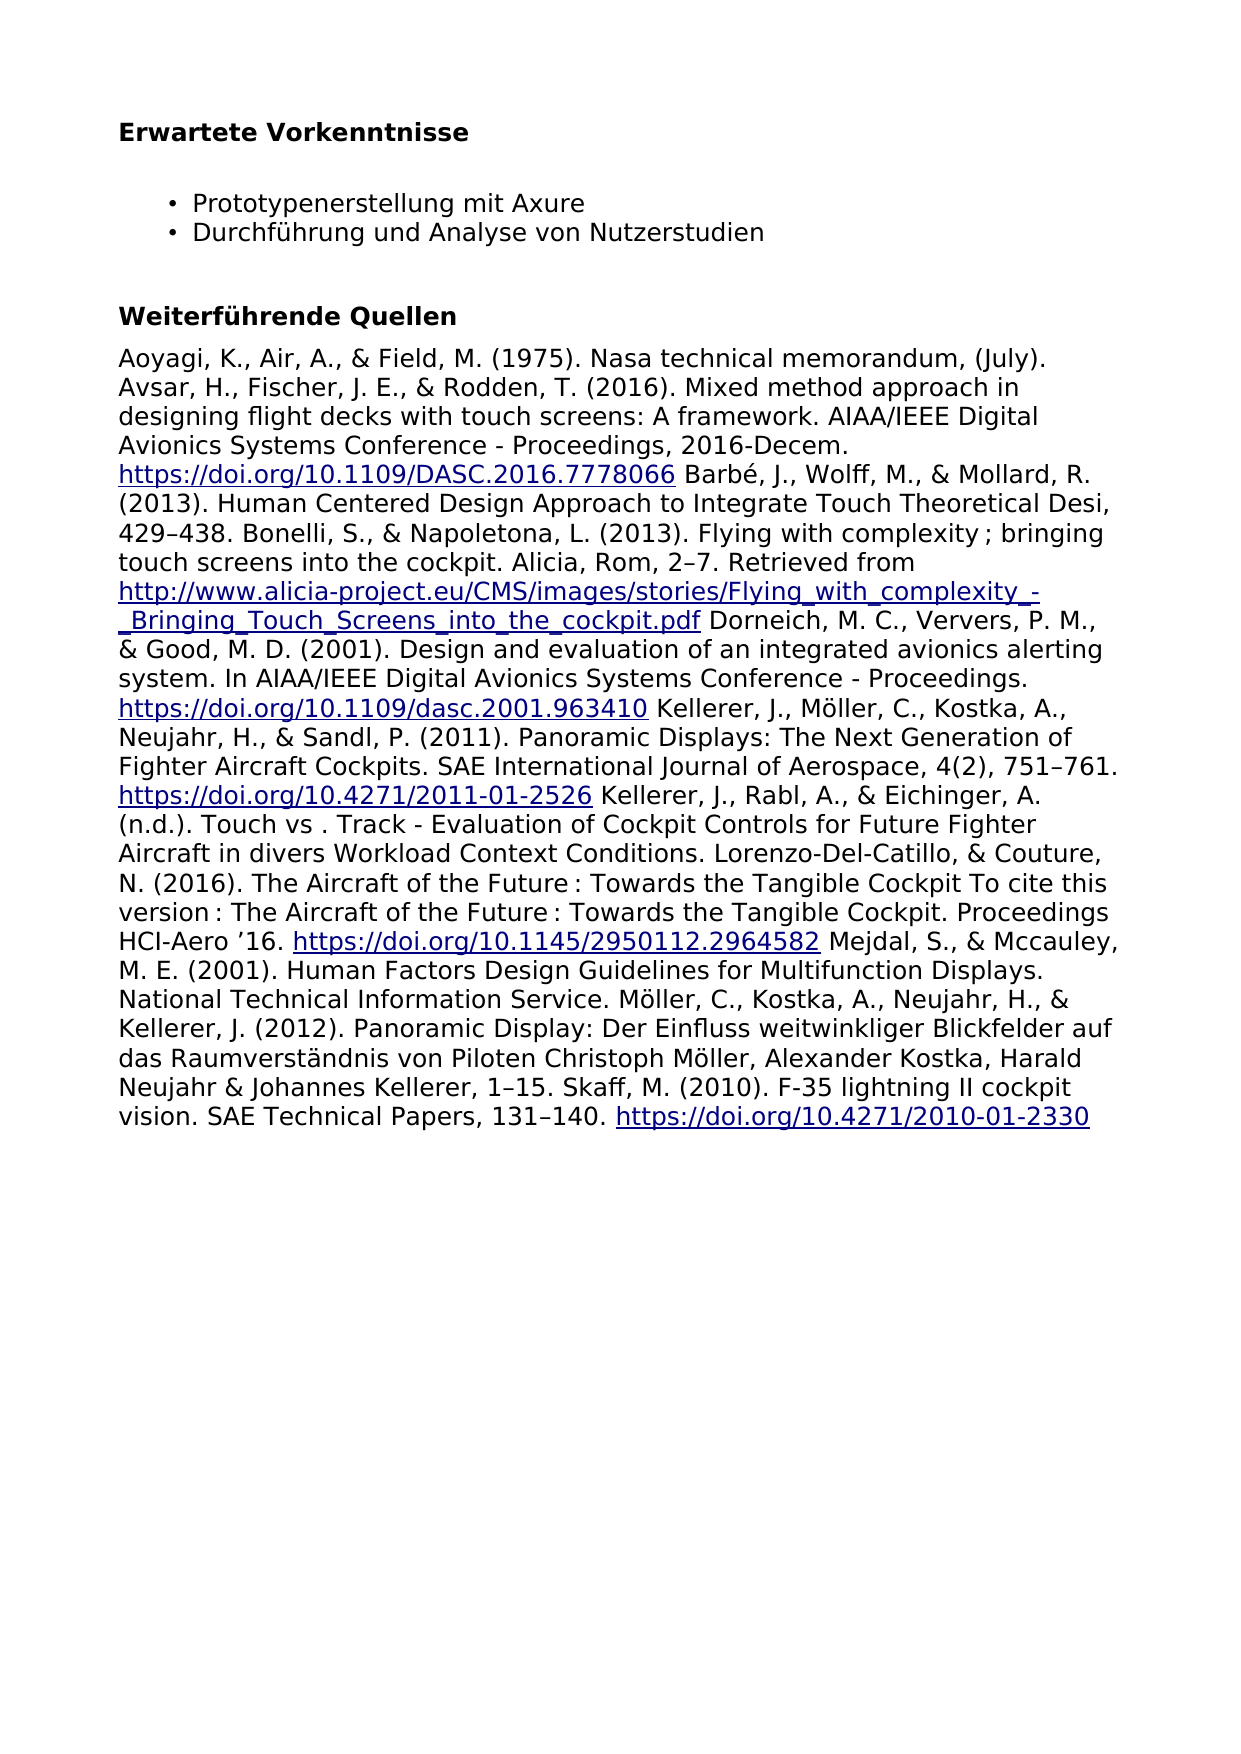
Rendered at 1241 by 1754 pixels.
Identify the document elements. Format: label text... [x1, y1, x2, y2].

subtitle Weiterführende Quellen [118, 302, 1122, 331]
list Prototypenerstellung mit Axure [177, 189, 1122, 218]
subtitle Erwartete Vorkenntnisse [118, 118, 1122, 147]
list Durchführung und Analyse von Nutzerstudien [177, 218, 1122, 248]
text Aoyagi, K., Air, A., & Field, M. (1975). Nasa technical memorandum, (July). Avsar, H., Fischer, J. E., & Rodden, T. (2016). Mixed method approach in designing flight decks with touch screens: A framework. AIAA/IEEE Digital Avionics Systems Conference - Proceedings, 2016-Decem. https://doi.org/10.1109/DASC.2016.7778066 Barbé, J., Wolff, M., & Mollard, R. (2013). Human Centered Design Approach to Integrate Touch Theoretical Desi, 429–438. Bonelli, S., & Napoletona, L. (2013). Flying with complexity ; bringing touch screens into the cockpit. Alicia, Rom, 2–7. Retrieved from http://www.alicia-project.eu/CMS/images/stories/Flying_with_complexity_-_Bringing_Touch_Screens_into_the_cockpit.pdf Dorneich, M. C., Ververs, P. M., & Good, M. D. (2001). Design and evaluation of an integrated avionics alerting system. In AIAA/IEEE Digital Avionics Systems Conference - Proceedings. https://doi.org/10.1109/dasc.2001.963410 Kellerer, J., Möller, C., Kostka, A., Neujahr, H., & Sandl, P. (2011). Panoramic Displays: The Next Generation of Fighter Aircraft Cockpits. SAE International Journal of Aerospace, 4(2), 751–761. https://doi.org/10.4271/2011-01-2526 Kellerer, J., Rabl, A., & Eichinger, A. (n.d.). Touch vs . Track - Evaluation of Cockpit Controls for Future Fighter Aircraft in divers Workload Context Conditions. Lorenzo-Del-Catillo, & Couture, N. (2016). The Aircraft of the Future : Towards the Tangible Cockpit To cite this version : The Aircraft of the Future : Towards the Tangible Cockpit. Proceedings HCI-Aero ’16. https://doi.org/10.1145/2950112.2964582 Mejdal, S., & Mccauley, M. E. (2001). Human Factors Design Guidelines for Multifunction Displays. National Technical Information Service. Möller, C., Kostka, A., Neujahr, H., & Kellerer, J. (2012). Panoramic Display: Der Einfluss weitwinkliger Blickfelder auf das Raumverständnis von Piloten Christoph Möller, Alexander Kostka, Harald Neujahr & Johannes Kellerer, 1–15. Skaff, M. (2010). F-35 lightning II cockpit vision. SAE Technical Papers, 131–140. https://doi.org/10.4271/2010-01-2330 [118, 344, 1122, 1131]
